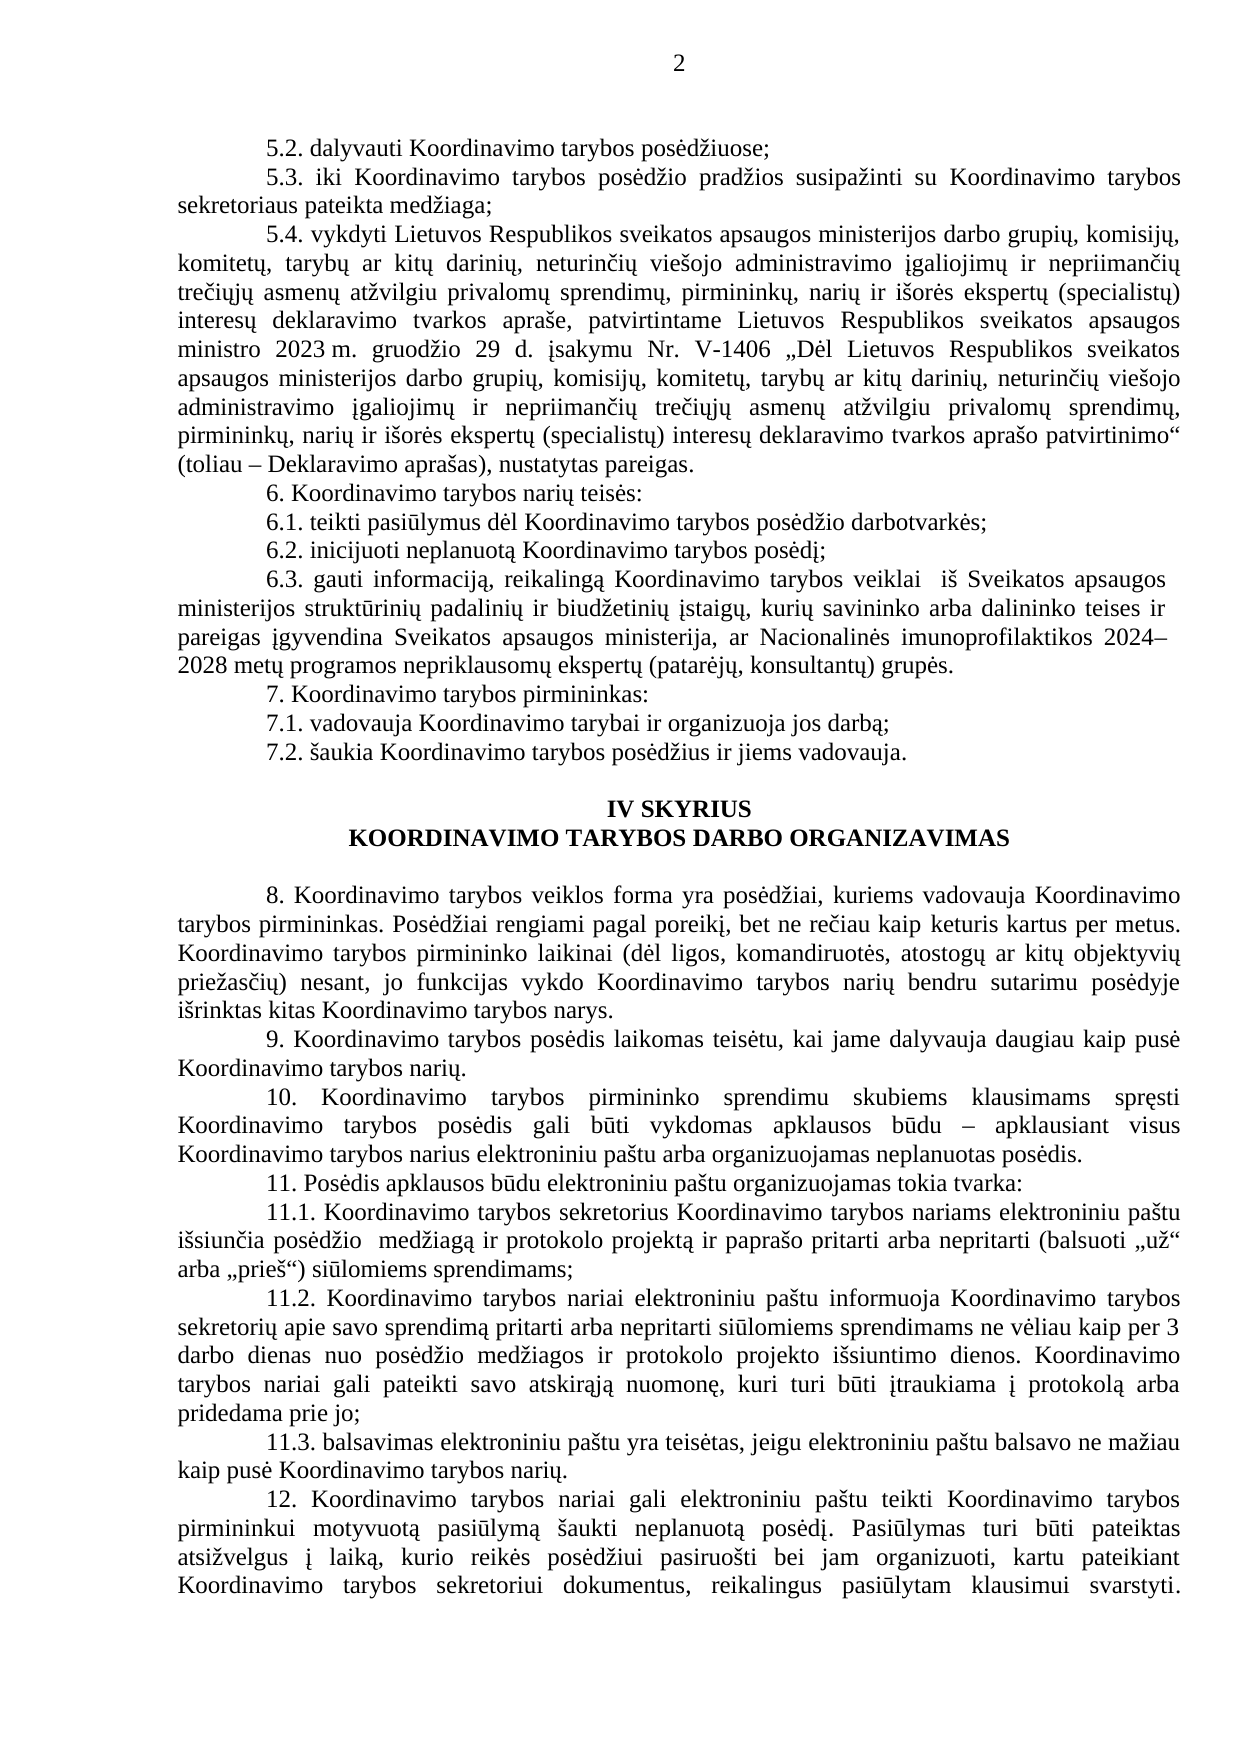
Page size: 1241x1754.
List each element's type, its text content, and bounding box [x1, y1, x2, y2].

text 10. Koordinavimo tarybos pirmininko sprendimu skubiems klausimams spręsti Koordinavimo tarybos posėdis gali būti vykdomas apklausos būdu – apklausiant visus Koordinavimo tarybos narius elektroniniu paštu arba organizuojamas neplanuotas posėdis. [177, 1082, 1181, 1168]
text 9. Koordinavimo tarybos posėdis laikomas teisėtu, kai jame dalyvauja daugiau kaip pusė Koordinavimo tarybos narių. [177, 1024, 1181, 1082]
text 6.1. teikti pasiūlymus dėl Koordinavimo tarybos posėdžio darbotvarkės; [177, 507, 1181, 535]
text IV SKYRIUS [177, 794, 1181, 823]
text 5.4. vykdyti Lietuvos Respublikos sveikatos apsaugos ministerijos darbo grupių, komisijų, komitetų, tarybų ar kitų darinių, neturinčių viešojo administravimo įgaliojimų ir nepriimančių trečiųjų asmenų atžvilgiu privalomų sprendimų, pirmininkų, narių ir išorės ekspertų (specialistų) interesų deklaravimo tvarkos apraše, patvirtintame Lietuvos Respublikos sveikatos apsaugos ministro 2023 m. gruodžio 29 d. įsakymu Nr. V-1406 „Dėl Lietuvos Respublikos sveikatos apsaugos ministerijos darbo grupių, komisijų, komitetų, tarybų ar kitų darinių, neturinčių viešojo administravimo įgaliojimų ir nepriimančių trečiųjų asmenų atžvilgiu privalomų sprendimų, pirmininkų, narių ir išorės ekspertų (specialistų) interesų deklaravimo tvarkos aprašo patvirtinimo“ (toliau – Deklaravimo aprašas), nustatytas pareigas. [177, 219, 1181, 478]
text 7.2. šaukia Koordinavimo tarybos posėdžius ir jiems vadovauja. [177, 737, 1181, 765]
text 7.1. vadovauja Koordinavimo tarybai ir organizuoja jos darbą; [177, 708, 1181, 737]
text KOORDINAVIMO TARYBOS DARBO ORGANIZAVIMAS [177, 823, 1181, 852]
text 6. Koordinavimo tarybos narių teisės: [177, 478, 1181, 507]
text 6.3. gauti informaciją, reikalingą Koordinavimo tarybos veiklai iš Sveikatos apsaugos ministerijos struktūrinių padalinių ir biudžetinių įstaigų, kurių savininko arba dalininko teises ir pareigas įgyvendina Sveikatos apsaugos ministerija, ar Nacionalinės imunoprofilaktikos 2024–2028 metų programos nepriklausomų ekspertų (patarėjų, konsultantų) grupės. [177, 564, 1167, 679]
text 5.3. iki Koordinavimo tarybos posėdžio pradžios susipažinti su Koordinavimo tarybos sekretoriaus pateikta medžiaga; [177, 162, 1181, 219]
text 7. Koordinavimo tarybos pirmininkas: [177, 679, 1181, 708]
text 11.2. Koordinavimo tarybos nariai elektroniniu paštu informuoja Koordinavimo tarybos sekretorių apie savo sprendimą pritarti arba nepritarti siūlomiems sprendimams ne vėliau kaip per 3 darbo dienas nuo posėdžio medžiagos ir protokolo projekto išsiuntimo dienos. Koordinavimo tarybos nariai gali pateikti savo atskirąją nuomonę, kuri turi būti įtraukiama į protokolą arba pridedama prie jo; [177, 1283, 1181, 1427]
text 8. Koordinavimo tarybos veiklos forma yra posėdžiai, kuriems vadovauja Koordinavimo tarybos pirmininkas. Posėdžiai rengiami pagal poreikį, bet ne rečiau kaip keturis kartus per metus. Koordinavimo tarybos pirmininko laikinai (dėl ligos, komandiruotės, atostogų ar kitų objektyvių priežasčių) nesant, jo funkcijas vykdo Koordinavimo tarybos narių bendru sutarimu posėdyje išrinktas kitas Koordinavimo tarybos narys. [177, 880, 1181, 1024]
text 11.3. balsavimas elektroniniu paštu yra teisėtas, jeigu elektroniniu paštu balsavo ne mažiau kaip pusė Koordinavimo tarybos narių. [177, 1427, 1181, 1484]
text 11.1. Koordinavimo tarybos sekretorius Koordinavimo tarybos nariams elektroniniu paštu išsiunčia posėdžio medžiagą ir protokolo projektą ir paprašo pritarti arba nepritarti (balsuoti „už“ arba „prieš“) siūlomiems sprendimams; [177, 1197, 1181, 1283]
text 6.2. inicijuoti neplanuotą Koordinavimo tarybos posėdį; [177, 535, 1181, 564]
text 5.2. dalyvauti Koordinavimo tarybos posėdžiuose; [177, 133, 1181, 162]
text 11. Posėdis apklausos būdu elektroniniu paštu organizuojamas tokia tvarka: [177, 1168, 1181, 1197]
text 12. Koordinavimo tarybos nariai gali elektroniniu paštu teikti Koordinavimo tarybos pirmininkui motyvuotą pasiūlymą šaukti neplanuotą posėdį. Pasiūlymas turi būti pateiktas atsižvelgus į laiką, kurio reikės posėdžiui pasiruošti bei jam organizuoti, kartu pateikiant Koordinavimo tarybos sekretoriui dokumentus, reikalingus pasiūlytam klausimui svarstyti. [177, 1484, 1181, 1599]
